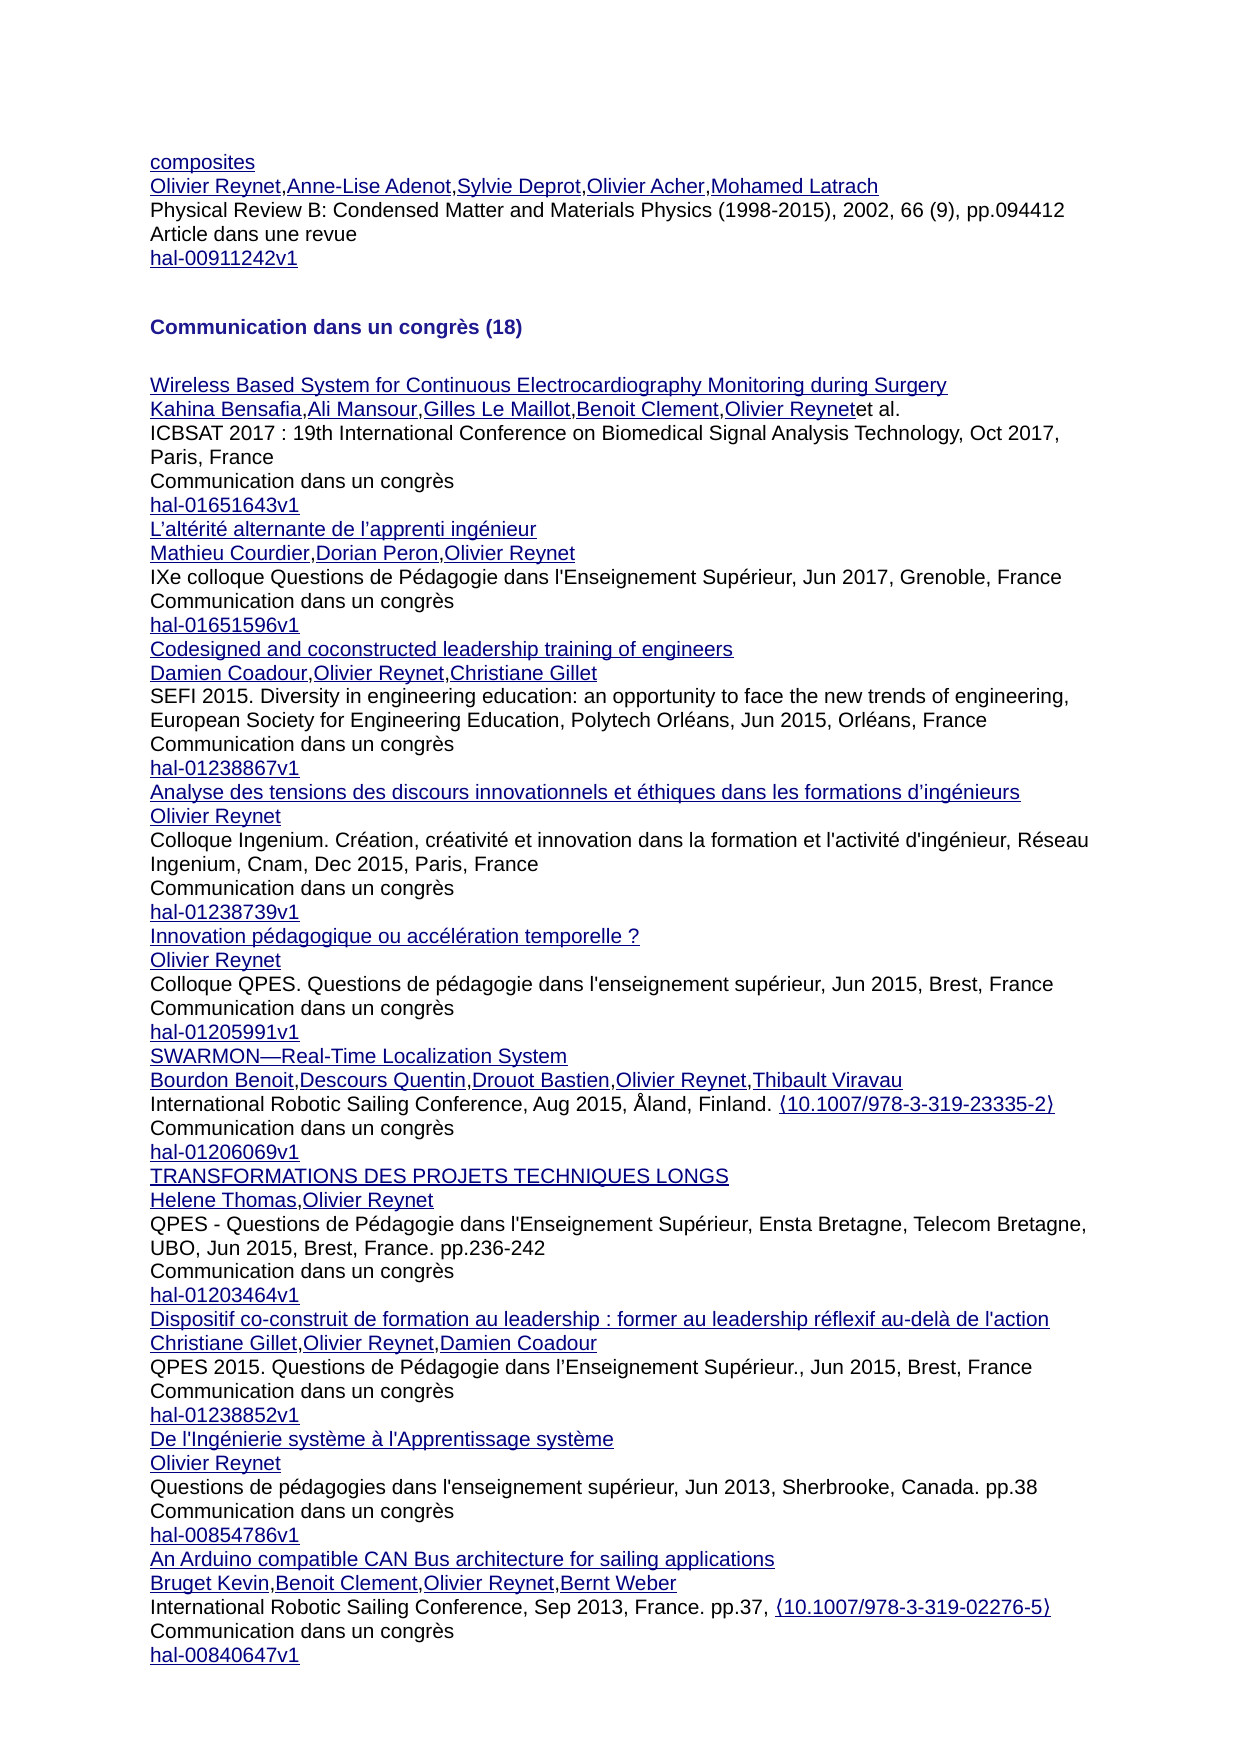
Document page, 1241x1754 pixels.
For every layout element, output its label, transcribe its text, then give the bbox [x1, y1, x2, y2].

table_cell Analyse des tensions des discours innovationnels et éthiques dans les formations d’ingénieurs Olivier Reynet Colloque Ingenium. Création, créativité et innovation dans la formation et l'activité d'ingénieur, Réseau Ingenium, Cnam, Dec 2015, Paris, France Communication dans un congrès hal-01238739v1 [150, 780, 1090, 924]
table_header Wireless Based System for Continuous Electrocardiography Monitoring during Surgery Kahina Bensafia,Ali Mansour,Gilles Le Maillot,Benoit Clement,Olivier Reynetet al. ICBSAT 2017 : 19th International Conference on Biomedical Signal Analysis Technology, Oct 2017, Paris, France Communication dans un congrès hal-01651643v1 [150, 373, 1090, 517]
table_cell SWARMON—Real-Time Localization System Bourdon Benoit,Descours Quentin,Drouot Bastien,Olivier Reynet,Thibault Viravau International Robotic Sailing Conference, Aug 2015, Åland, Finland. ⟨10.1007/978-3-319-23335-2⟩ Communication dans un congrès hal-01206069v1 [150, 1044, 1090, 1163]
table_cell De l'Ingénierie système à l'Apprentissage système Olivier Reynet Questions de pédagogies dans l'enseignement supérieur, Jun 2013, Sherbrooke, Canada. pp.38 Communication dans un congrès hal-00854786v1 [150, 1427, 1090, 1547]
table_cell Innovation pédagogique ou accélération temporelle ? Olivier Reynet Colloque QPES. Questions de pédagogie dans l'enseignement supérieur, Jun 2015, Brest, France Communication dans un congrès hal-01205991v1 [150, 924, 1090, 1044]
table_cell An Arduino compatible CAN Bus architecture for sailing applications Bruget Kevin,Benoit Clement,Olivier Reynet,Bernt Weber International Robotic Sailing Conference, Sep 2013, France. pp.37, ⟨10.1007/978-3-319-02276-5⟩ Communication dans un congrès hal-00840647v1 [150, 1547, 1090, 1667]
table_cell L’altérité alternante de l’apprenti ingénieur Mathieu Courdier,Dorian Peron,Olivier Reynet IXe colloque Questions de Pédagogie dans l'Enseignement Supérieur, Jun 2017, Grenoble, France Communication dans un congrès hal-01651596v1 [150, 517, 1090, 636]
table_cell TRANSFORMATIONS DES PROJETS TECHNIQUES LONGS Helene Thomas,Olivier Reynet QPES - Questions de Pédagogie dans l'Enseignement Supérieur, Ensta Bretagne, Telecom Bretagne, UBO, Jun 2015, Brest, France. pp.236-242 Communication dans un congrès hal-01203464v1 [150, 1164, 1090, 1307]
table_cell composites Olivier Reynet,Anne-Lise Adenot,Sylvie Deprot,Olivier Acher,Mohamed Latrach Physical Review B: Condensed Matter and Materials Physics (1998-2015), 2002, 66 (9), pp.094412 Article dans une revue hal-00911242v1 [150, 150, 1090, 270]
subtitle Communication dans un congrès (18) [150, 314, 1090, 338]
table_cell Dispositif co-construit de formation au leadership : former au leadership réflexif au-delà de l'action Christiane Gillet,Olivier Reynet,Damien Coadour QPES 2015. Questions de Pédagogie dans l’Enseignement Supérieur., Jun 2015, Brest, France Communication dans un congrès hal-01238852v1 [150, 1307, 1090, 1427]
table_cell Codesigned and coconstructed leadership training of engineers Damien Coadour,Olivier Reynet,Christiane Gillet SEFI 2015. Diversity in engineering education: an opportunity to face the new trends of engineering, European Society for Engineering Education, Polytech Orléans, Jun 2015, Orléans, France Communication dans un congrès hal-01238867v1 [150, 636, 1090, 780]
